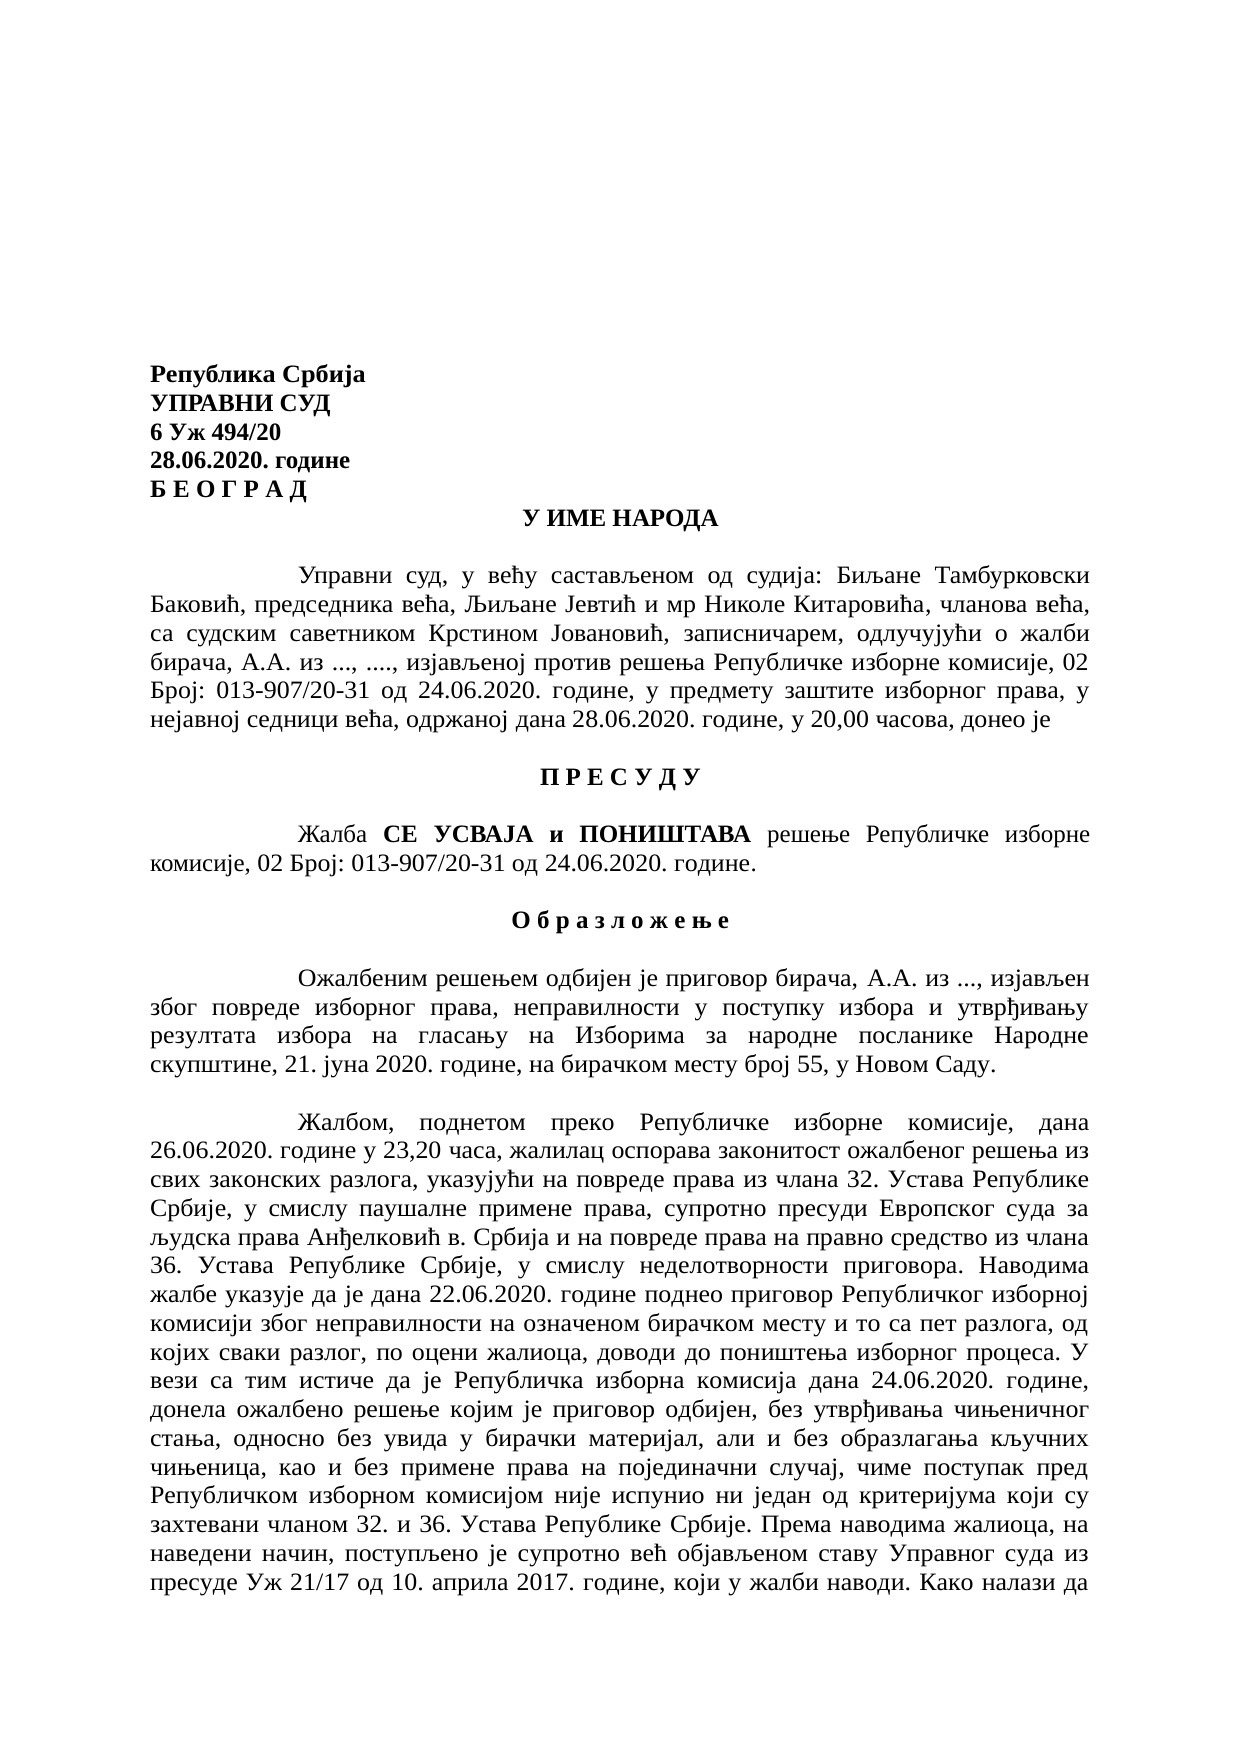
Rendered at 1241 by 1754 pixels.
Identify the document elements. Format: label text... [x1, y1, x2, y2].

text Управни суд, у већу састављеном од судија: Биљане Тамбурковски Баковић, председника већа, Љиљане Јевтић и мр Николе Китаровића, чланова већа, са судским саветником Крстином Јовановић, записничарем, одлучујући о жалби бирача, А.А. из ..., ...., изјављеној против решења Републичке изборне комисије, 02 Број: 013-907/20-31 од 24.06.2020. године, у предмету заштите изборног права, у нејавној седници већа, одржаној дана 28.06.2020. године, у 20,00 часова, донео је [150, 560, 1090, 733]
text О б р а з л о ж е њ е [150, 905, 1090, 934]
text Б Е О Г Р А Д [150, 474, 1090, 503]
text Ожалбеним решењем одбијен је приговор бирача, А.А. из ..., изјављен због повреде изборног права, неправилности у поступку избора и утврђивању резултата избора на гласању на Изборима за народне посланике Народне скупштине, 21. јуна 2020. године, на бирачком месту број 55, у Новом Саду. [150, 963, 1090, 1078]
text Република Србија [150, 148, 1090, 388]
text Жалбом, поднетом преко Републичке изборне комисије, дана 26.06.2020. године у 23,20 часа, жалилац оспорава законитост ожалбеног решења из свих законских разлога, указујући на повреде права из члана 32. Устава Републике Србије, у смислу паушалне примене права, супротно пресуди Европског суда за људска права Анђелковић в. Србија и на повреде права на правно средство из члана 36. Устава Републике Србије, у смислу неделотворности приговора. Наводима жалбе указује да је дана 22.06.2020. године поднео приговор Републичког изборној комисији због неправилности на означеном бирачком месту и то са пет разлога, од којих сваки разлог, по оцени жалиоца, доводи до поништења изборног процеса. У вези са тим истиче да је Републичка изборна комисија дана 24.06.2020. године, донела ожалбено решење којим је приговор одбијен, без утврђивања чињеничног стања, односно без увида у бирачки материјал, али и без образлагања кључних чињеница, као и без примене права на појединачни случај, чиме поступак пред Републичком изборном комисијом није испунио ни један од критеријума који су захтевани чланом 32. и 36. Устава Републике Србије. Према наводима жалиоца, на наведени начин, поступљено је супротно већ објављеном ставу Управног суда из пресуде Уж 21/17 од 10. априла 2017. године, који у жалби наводи. Како налази да [150, 1107, 1090, 1595]
text УПРАВНИ СУД [150, 388, 1090, 417]
text 6 Уж 494/20 [150, 417, 1090, 445]
text Жалба СЕ УСВАЈА и ПОНИШТАВА решење Републичке изборне комисије, 02 Број: 013-907/20-31 од 24.06.2020. године. [150, 819, 1090, 877]
text П Р Е С У Д У [150, 762, 1090, 790]
text 28.06.2020. године [150, 445, 1090, 474]
text У ИМЕ НАРОДА [150, 503, 1090, 532]
